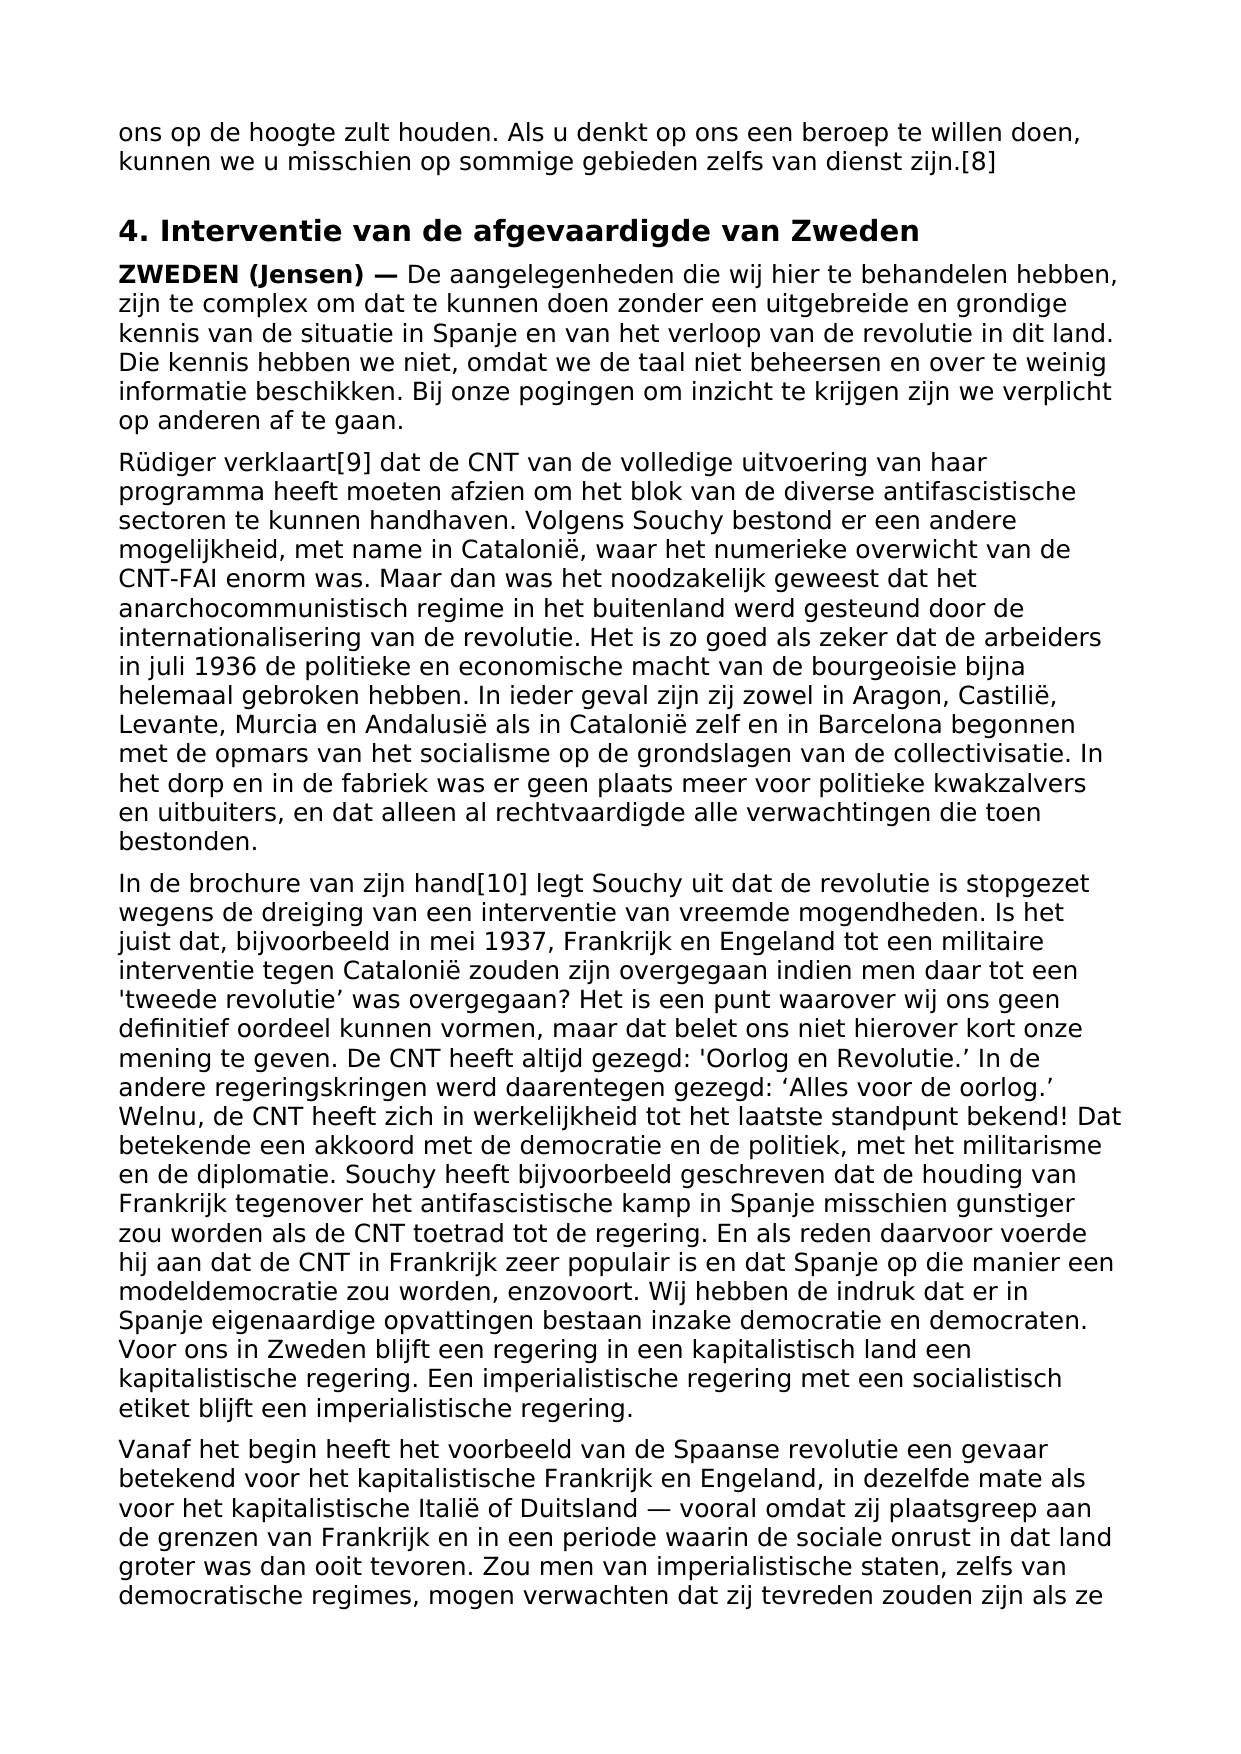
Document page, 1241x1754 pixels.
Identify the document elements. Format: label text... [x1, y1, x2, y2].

text Vanaf het begin heeft het voorbeeld van de Spaanse revolutie een gevaar betekend voor het kapitalistische Frankrijk en Engeland, in dezelfde mate als voor het kapitalistische Italië of Duitsland — vooral omdat zij plaatsgreep aan de grenzen van Frankrijk en in een periode waarin de sociale onrust in dat land groter was dan ooit tevoren. Zou men van imperialistische staten, zelfs van democratische regimes, mogen verwachten dat zij tevreden zouden zijn als ze [118, 1435, 1122, 1610]
text Rüdiger verklaart[9] dat de CNT van de volledige uitvoering van haar programma heeft moeten afzien om het blok van de diverse antifascistische sectoren te kunnen handhaven. Volgens Souchy bestond er een andere mogelijkheid, met name in Catalonië, waar het numerieke overwicht van de CNT-FAI enorm was. Maar dan was het noodzakelijk geweest dat het anarchocommunistisch regime in het buitenland werd gesteund door de internationalisering van de revolutie. Het is zo goed als zeker dat de arbeiders in juli 1936 de politieke en economische macht van de bourgeoisie bijna helemaal gebroken hebben. In ieder geval zijn zij zowel in Aragon, Castilië, Levante, Murcia en Andalusië als in Catalonië zelf en in Barcelona begonnen met de opmars van het socialisme op de grondslagen van de collectivisatie. In het dorp en in de fabriek was er geen plaats meer voor politieke kwakzalvers en uitbuiters, en dat alleen al rechtvaardigde alle verwachtingen die toen bestonden. [118, 448, 1122, 856]
subtitle 4. Interventie van de afgevaardigde van Zweden [118, 214, 1122, 248]
text In de brochure van zijn hand[10] legt Souchy uit dat de revolutie is stopgezet wegens de dreiging van een interventie van vreemde mogendheden. Is het juist dat, bijvoorbeeld in mei 1937, Frankrijk en Engeland tot een militaire interventie tegen Catalonië zouden zijn overgegaan indien men daar tot een 'tweede revolutie’ was overgegaan? Het is een punt waarover wij ons geen definitief oordeel kunnen vormen, maar dat belet ons niet hierover kort onze mening te geven. De CNT heeft altijd gezegd: 'Oorlog en Revolutie.’ In de andere regeringskringen werd daarentegen gezegd: ‘Alles voor de oorlog.’ Welnu, de CNT heeft zich in werkelijkheid tot het laatste standpunt bekend! Dat betekende een akkoord met de democratie en de politiek, met het militarisme en de diplomatie. Souchy heeft bijvoorbeeld geschreven dat de houding van Frankrijk tegenover het antifascistische kamp in Spanje misschien gunstiger zou worden als de CNT toetrad tot de regering. En als reden daarvoor voerde hij aan dat de CNT in Frankrijk zeer populair is en dat Spanje op die manier een modeldemocratie zou worden, enzovoort. Wij hebben de indruk dat er in Spanje eigenaardige opvattingen bestaan inzake democratie en democraten. Voor ons in Zweden blijft een regering in een kapitalistisch land een kapitalistische regering. Een imperialistische regering met een socialistisch etiket blijft een imperialistische regering. [118, 869, 1122, 1423]
text ZWEDEN (Jensen) — De aangelegenheden die wij hier te behandelen hebben, zijn te complex om dat te kunnen doen zonder een uitgebreide en grondige kennis van de situatie in Spanje en van het verloop van de revolutie in dit land. Die kennis hebben we niet, omdat we de taal niet beheersen en over te weinig informatie beschikken. Bij onze pogingen om inzicht te krijgen zijn we verplicht op anderen af te gaan. [118, 260, 1122, 435]
text ons op de hoogte zult houden. Als u denkt op ons een beroep te willen doen, kunnen we u misschien op sommige gebieden zelfs van dienst zijn.[8] [118, 118, 1122, 176]
